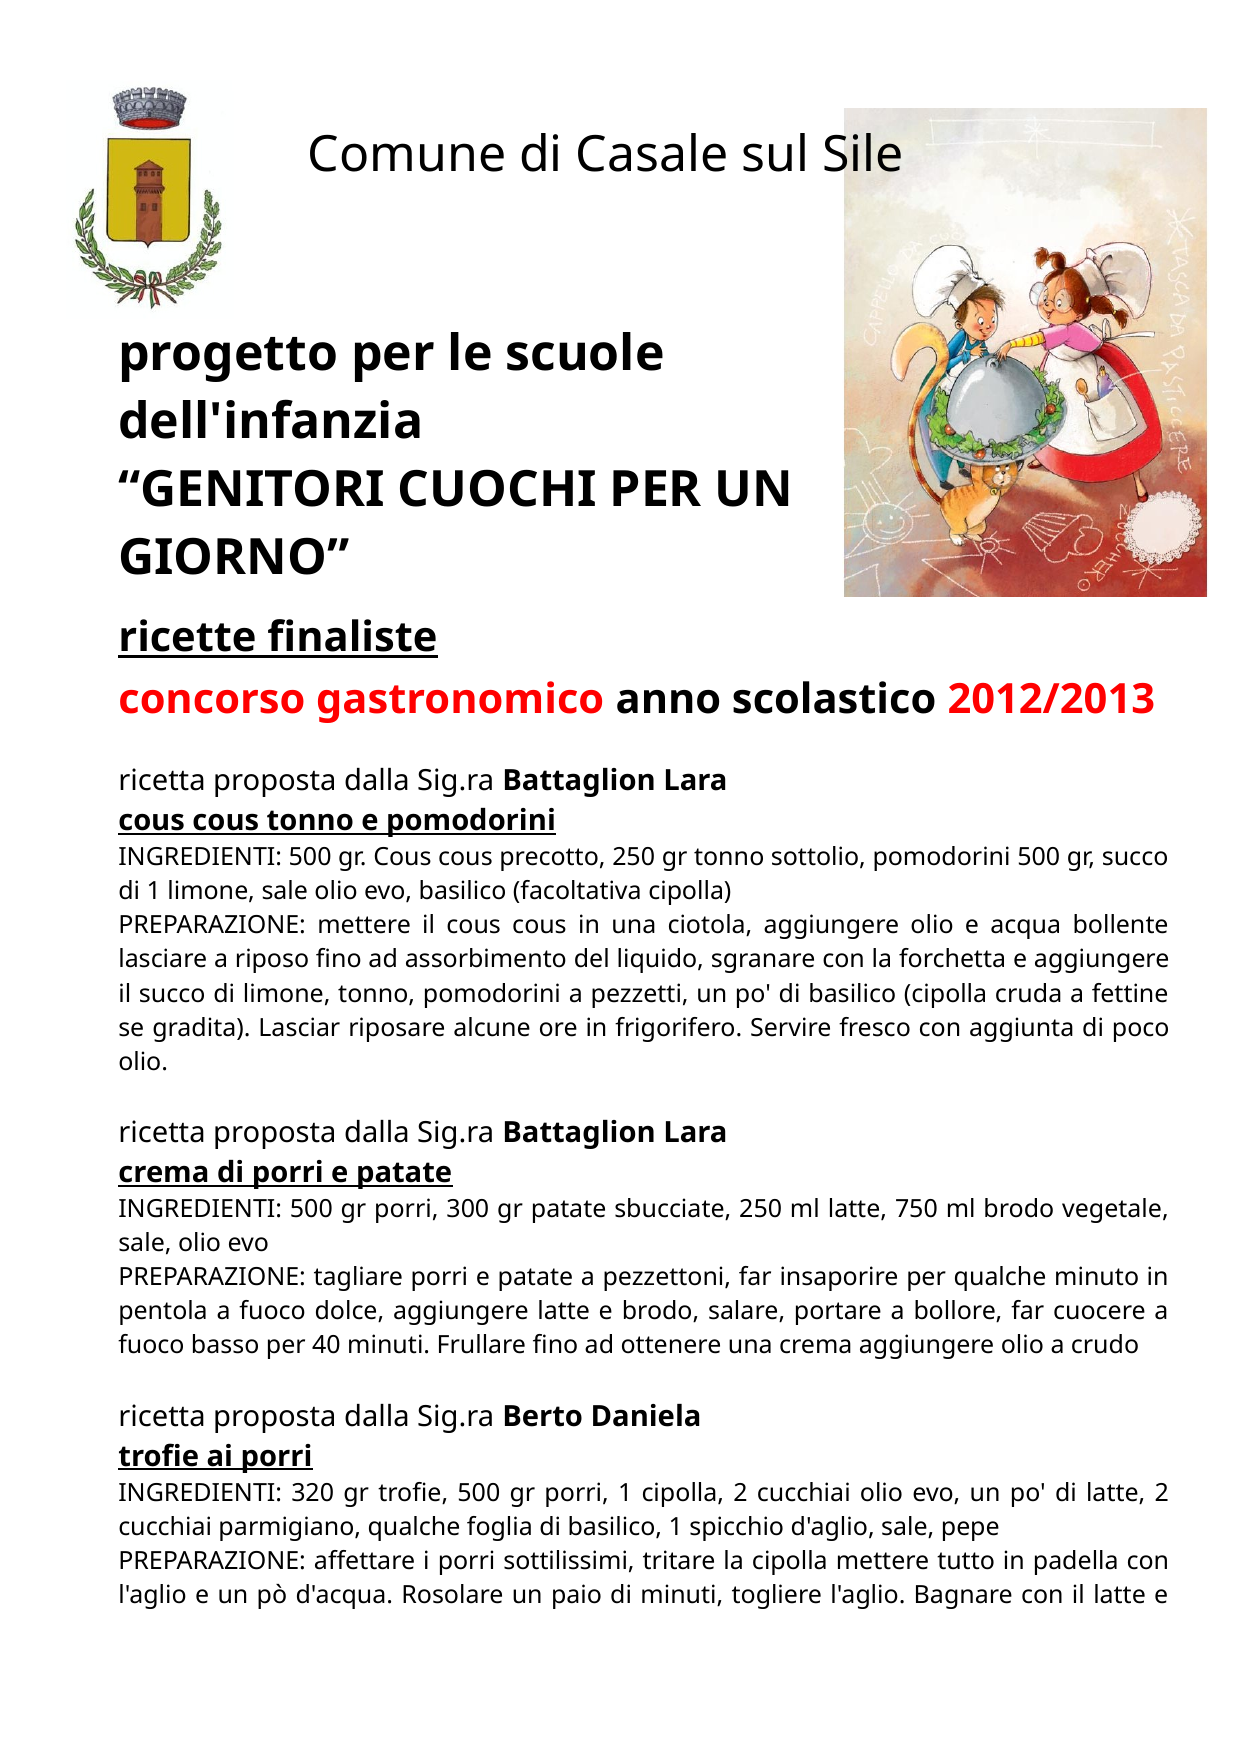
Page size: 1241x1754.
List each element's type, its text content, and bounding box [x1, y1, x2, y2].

text crema di porri e patate [118, 1151, 1171, 1191]
picture [810, 108, 1241, 597]
picture [61, 80, 236, 321]
text “GENITORI CUOCHI PER UN [118, 453, 810, 521]
text dell'infanzia [118, 385, 810, 453]
text INGREDIENTI: 500 gr. Cous cous precotto, 250 gr tonno sottolio, pomodorini 500 gr, succo di 1 limone, sale olio evo, basilico (facoltativa cipolla) [118, 839, 1171, 907]
text ricetta proposta dalla Sig.ra Battaglion Lara [118, 1111, 1171, 1151]
text ricetta proposta dalla Sig.ra Berto Daniela [118, 1395, 1171, 1435]
text Comune di Casale sul Sile [237, 118, 810, 186]
text ricetta proposta dalla Sig.ra Battaglion Lara [118, 759, 1171, 799]
text cous cous tonno e pomodorini [118, 799, 1171, 839]
text PREPARAZIONE: tagliare porri e patate a pezzettoni, far insaporire per qualche minuto in pentola a fuoco dolce, aggiungere latte e brodo, salare, portare a bollore, far cuocere a fuoco basso per 40 minuti. Frullare fino ad ottenere una crema aggiungere olio a crudo [118, 1259, 1171, 1361]
text PREPARAZIONE: affettare i porri sottilissimi, tritare la cipolla mettere tutto in padella con l'aglio e un pò d'acqua. Rosolare un paio di minuti, togliere l'aglio. Bagnare con il latte e [118, 1543, 1171, 1611]
text concorso gastronomico anno scolastico 2012/2013 [118, 669, 1171, 726]
text INGREDIENTI: 320 gr trofie, 500 gr porri, 1 cipolla, 2 cucchiai olio evo, un po' di latte, 2 cucchiai parmigiano, qualche foglia di basilico, 1 spicchio d'aglio, sale, pepe [118, 1474, 1171, 1543]
text GIORNO” [118, 521, 810, 589]
text ricette finaliste [118, 589, 1171, 669]
text PREPARAZIONE: mettere il cous cous in una ciotola, aggiungere olio e acqua bollente lasciare a riposo fino ad assorbimento del liquido, sgranare con la forchetta e aggiungere il succo di limone, tonno, pomodorini a pezzetti, un po' di basilico (cipolla cruda a fettine se gradita). Lasciar riposare alcune ore in frigorifero. Servire fresco con aggiunta di poco olio. [118, 907, 1171, 1077]
text progetto per le scuole [118, 317, 810, 385]
text INGREDIENTI: 500 gr porri, 300 gr patate sbucciate, 250 ml latte, 750 ml brodo vegetale, sale, olio evo [118, 1191, 1171, 1259]
text trofie ai porri [118, 1435, 1171, 1474]
